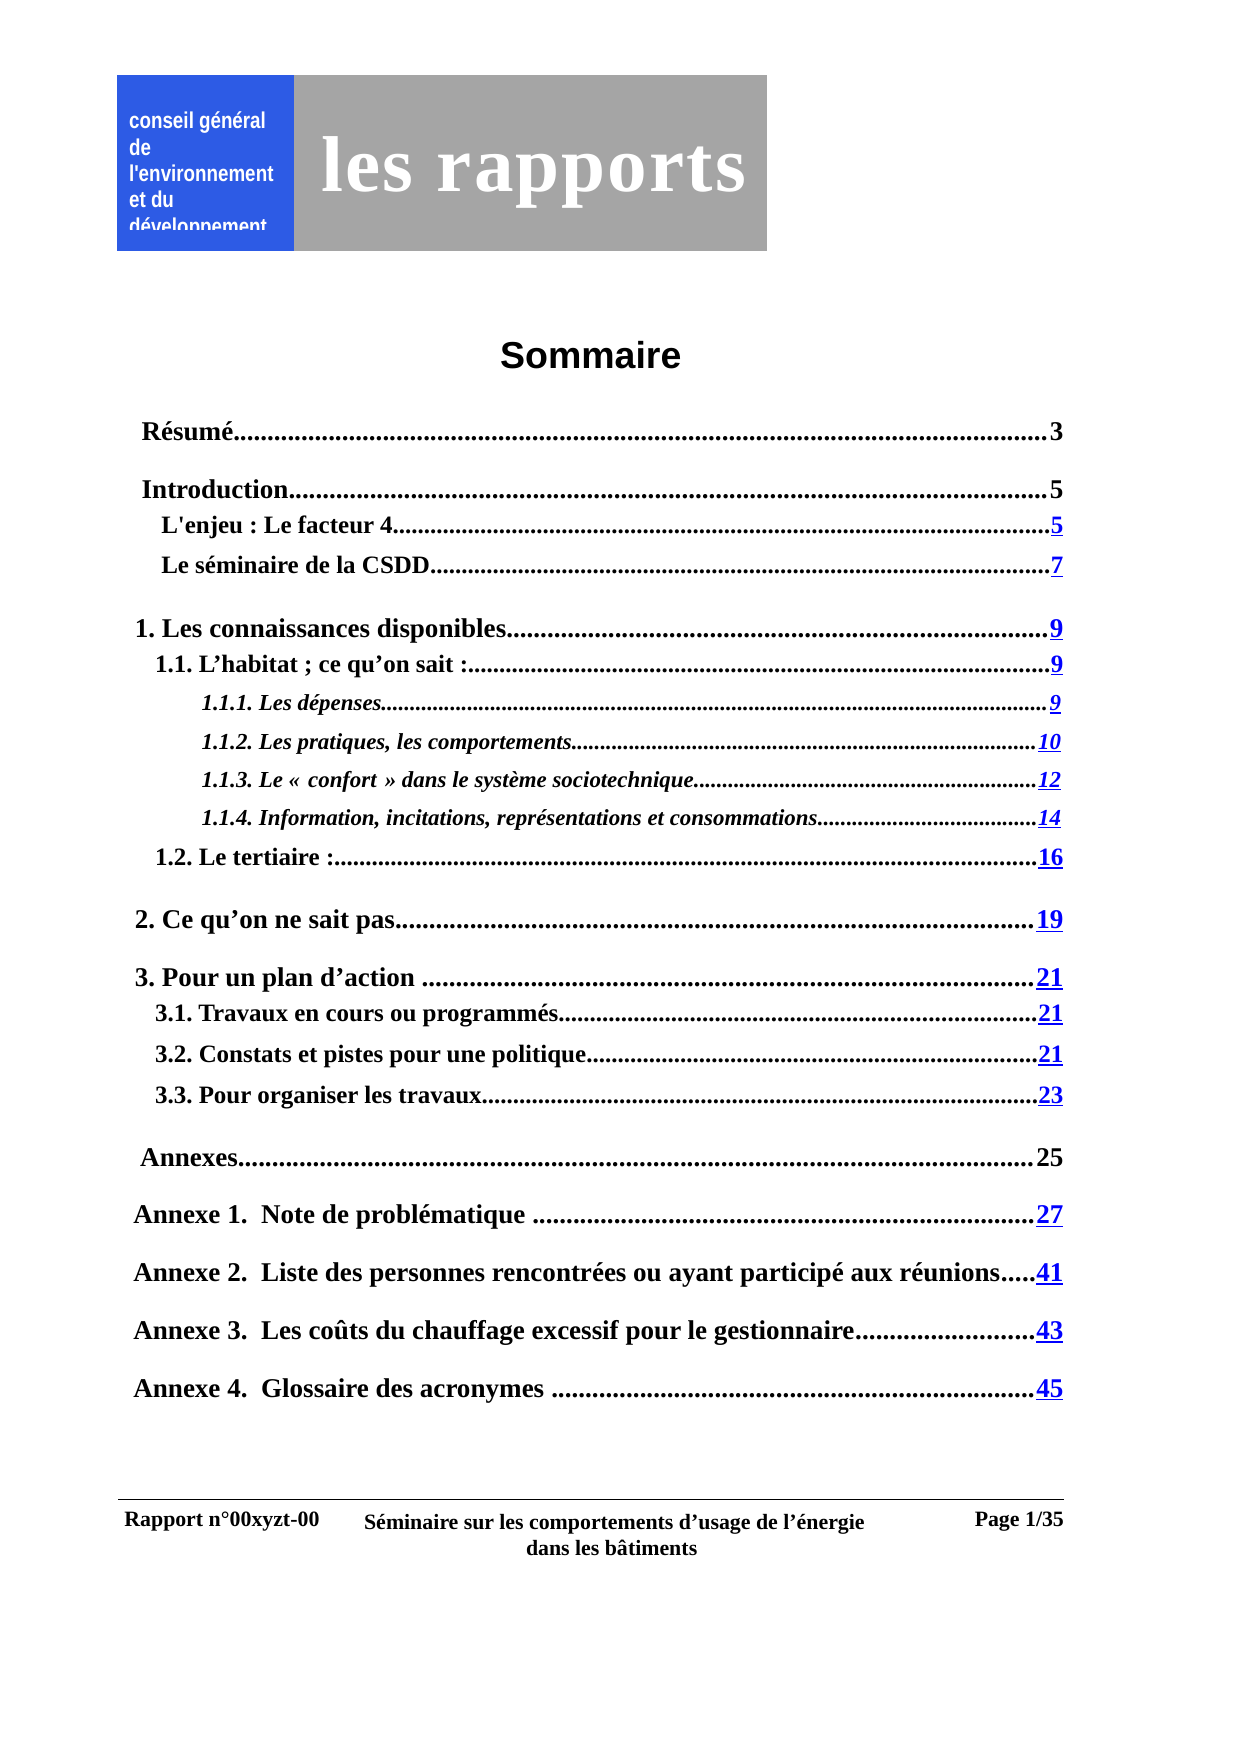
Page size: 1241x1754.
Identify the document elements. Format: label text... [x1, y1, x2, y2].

text Résumé 3 [128, 415, 1063, 446]
text 2. Ce qu’on ne sait pas 19 [128, 904, 1063, 935]
text Le séminaire de la CSDD 7 [155, 551, 1063, 579]
text Annexe 1. Note de problématique 27 [128, 1199, 1063, 1230]
text 1.1.2. Les pratiques, les comportements 10 [201, 728, 1063, 754]
text Annexes 25 [128, 1141, 1063, 1172]
text Introduction 5 [128, 473, 1063, 504]
text 1.2. Le tertiaire : 16 [155, 842, 1063, 871]
text Annexe 2. Liste des personnes rencontrées ou ayant participé aux réunions 41 [128, 1256, 1063, 1287]
text 1.1.4. Information, incitations, représentations et consommations 14 [201, 804, 1063, 831]
text 1.1.1. Les dépenses 9 [201, 689, 1063, 716]
text 1.1.3. Le « confort » dans le système sociotechnique. 12 [201, 766, 1063, 792]
text Annexe 4. Glossaire des acronymes 45 [128, 1372, 1063, 1403]
subtitle Sommaire [118, 333, 1063, 376]
text 3.2. Constats et pistes pour une politique 21 [155, 1039, 1063, 1068]
text 3.3. Pour organiser les travaux 23 [155, 1080, 1063, 1108]
text Annexe 3. Les coûts du chauffage excessif pour le gestionnaire 43 [128, 1314, 1063, 1345]
text 3.1. Travaux en cours ou programmés 21 [155, 998, 1063, 1027]
text 1.1. L’habitat ; ce qu’on sait : 9 [155, 649, 1063, 678]
text 1. Les connaissances disponibles 9 [128, 612, 1063, 643]
text 3. Pour un plan d’action 21 [128, 961, 1063, 992]
text L'enjeu : Le facteur 4 5 [155, 510, 1063, 539]
